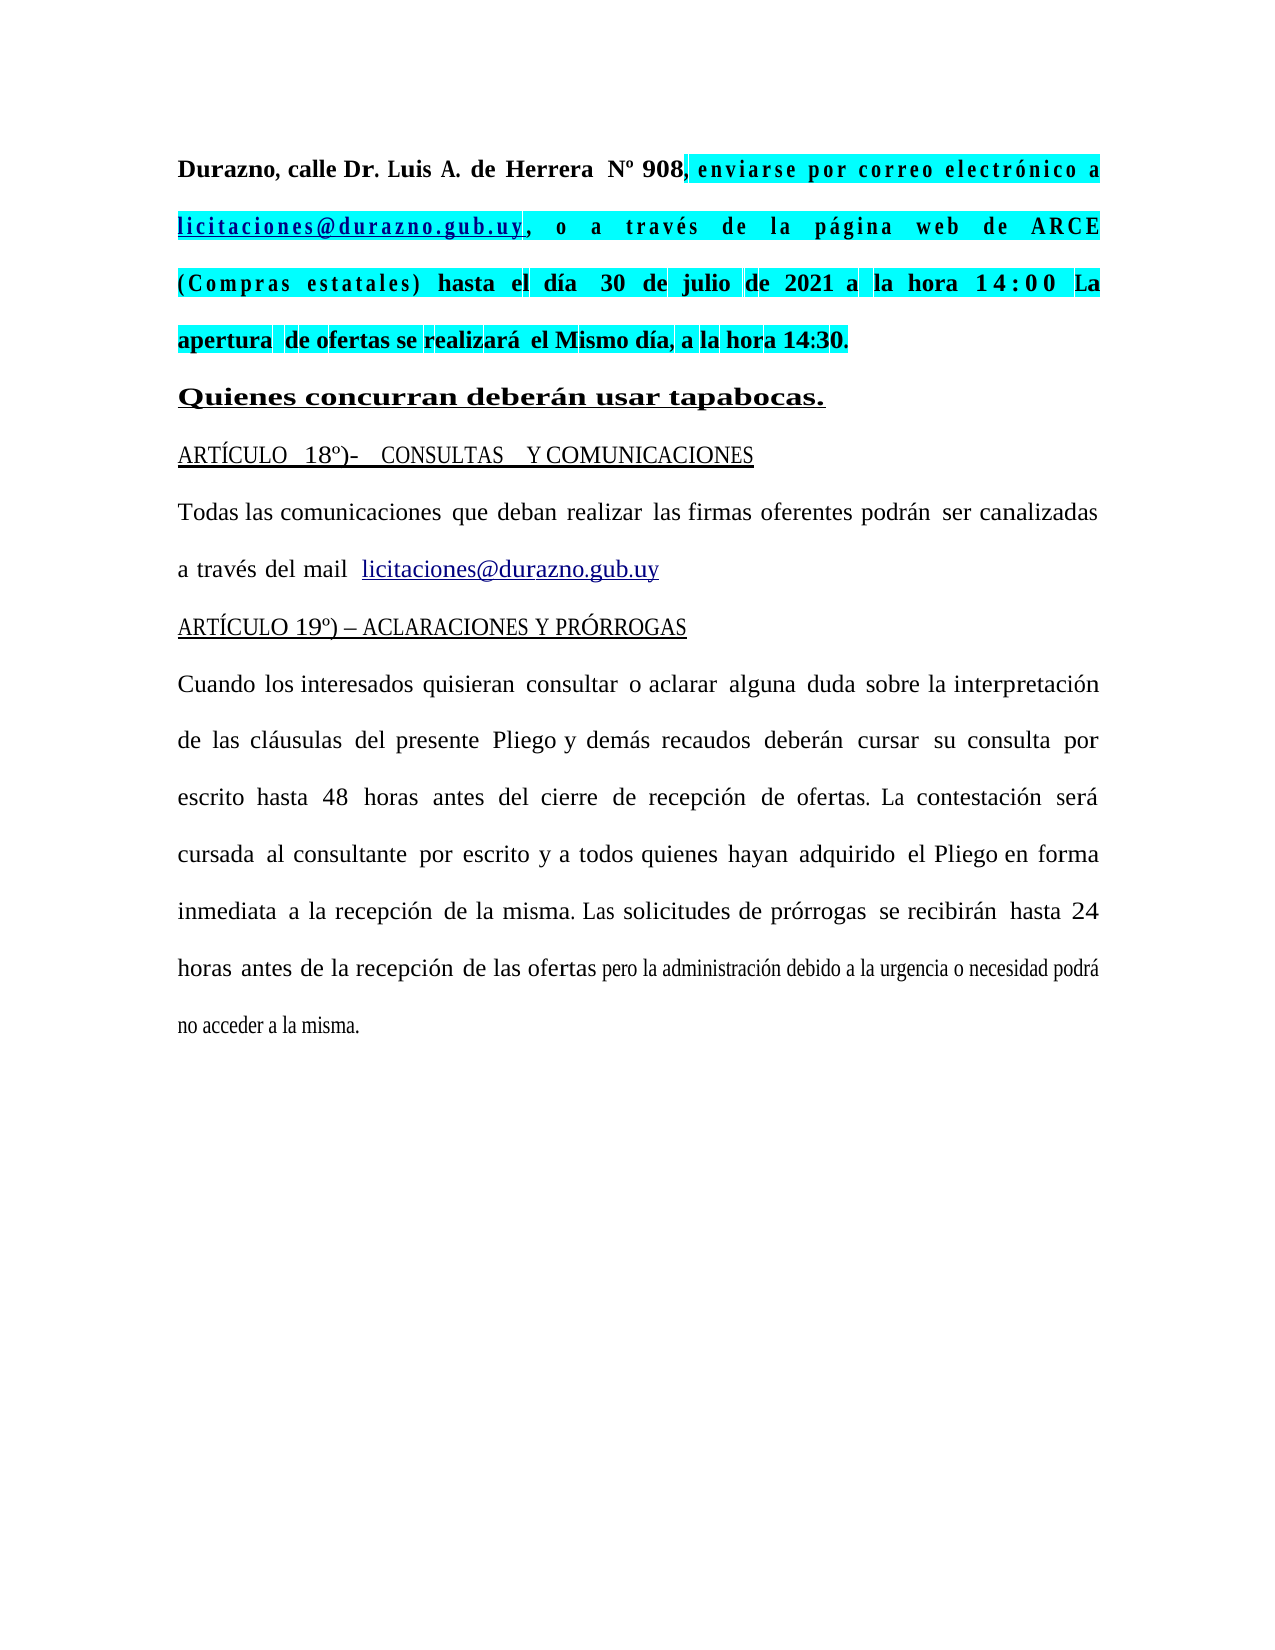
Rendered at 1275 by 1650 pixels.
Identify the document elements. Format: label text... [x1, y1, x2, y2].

text Cuando los interesados quisieran consultar o aclarar alguna duda sobre la interpretación de las cláusulas del presente Pliego y demás recaudos deberán cursar su consulta por escrito hasta 48 horas antes del cierre de recepción de ofertas. La contestación será cursada al consultante por escrito y a todos quienes hayan adquirido el Pliego en forma inmediata a la recepción de la misma. Las solicitudes de prórrogas se recibirán hasta 24 horas antes de la recepción de las ofertas pero la administración debido a la urgencia o necesidad podrá no acceder a la misma. [177, 669, 1099, 1039]
text Todas las comunicaciones que deban realizar las firmas oferentes podrán ser canalizadas a través del mail licitaciones@durazno.gub.uy [177, 497, 1099, 582]
text ARTÍCULO 19º) – ACLARACIONES Y PRÓRROGAS [177, 612, 691, 640]
text Quienes concurran deberán usar tapabocas. [177, 382, 1100, 410]
text Durazno, calle Dr. Luis A. de Herrera Nº 908, enviarse por correo electrónico a licitaciones@durazno.gub.uy, o a través de la página web de ARCE (Compras estatales) hasta el día 30 de julio de 2021 a la hora 14:00 La apertura de ofertas se realizará el Mismo día, a la hora 14:30. [177, 154, 1100, 353]
text ARTÍCULO 18º)- CONSULTAS Y COMUNICACIONES [177, 440, 1098, 468]
